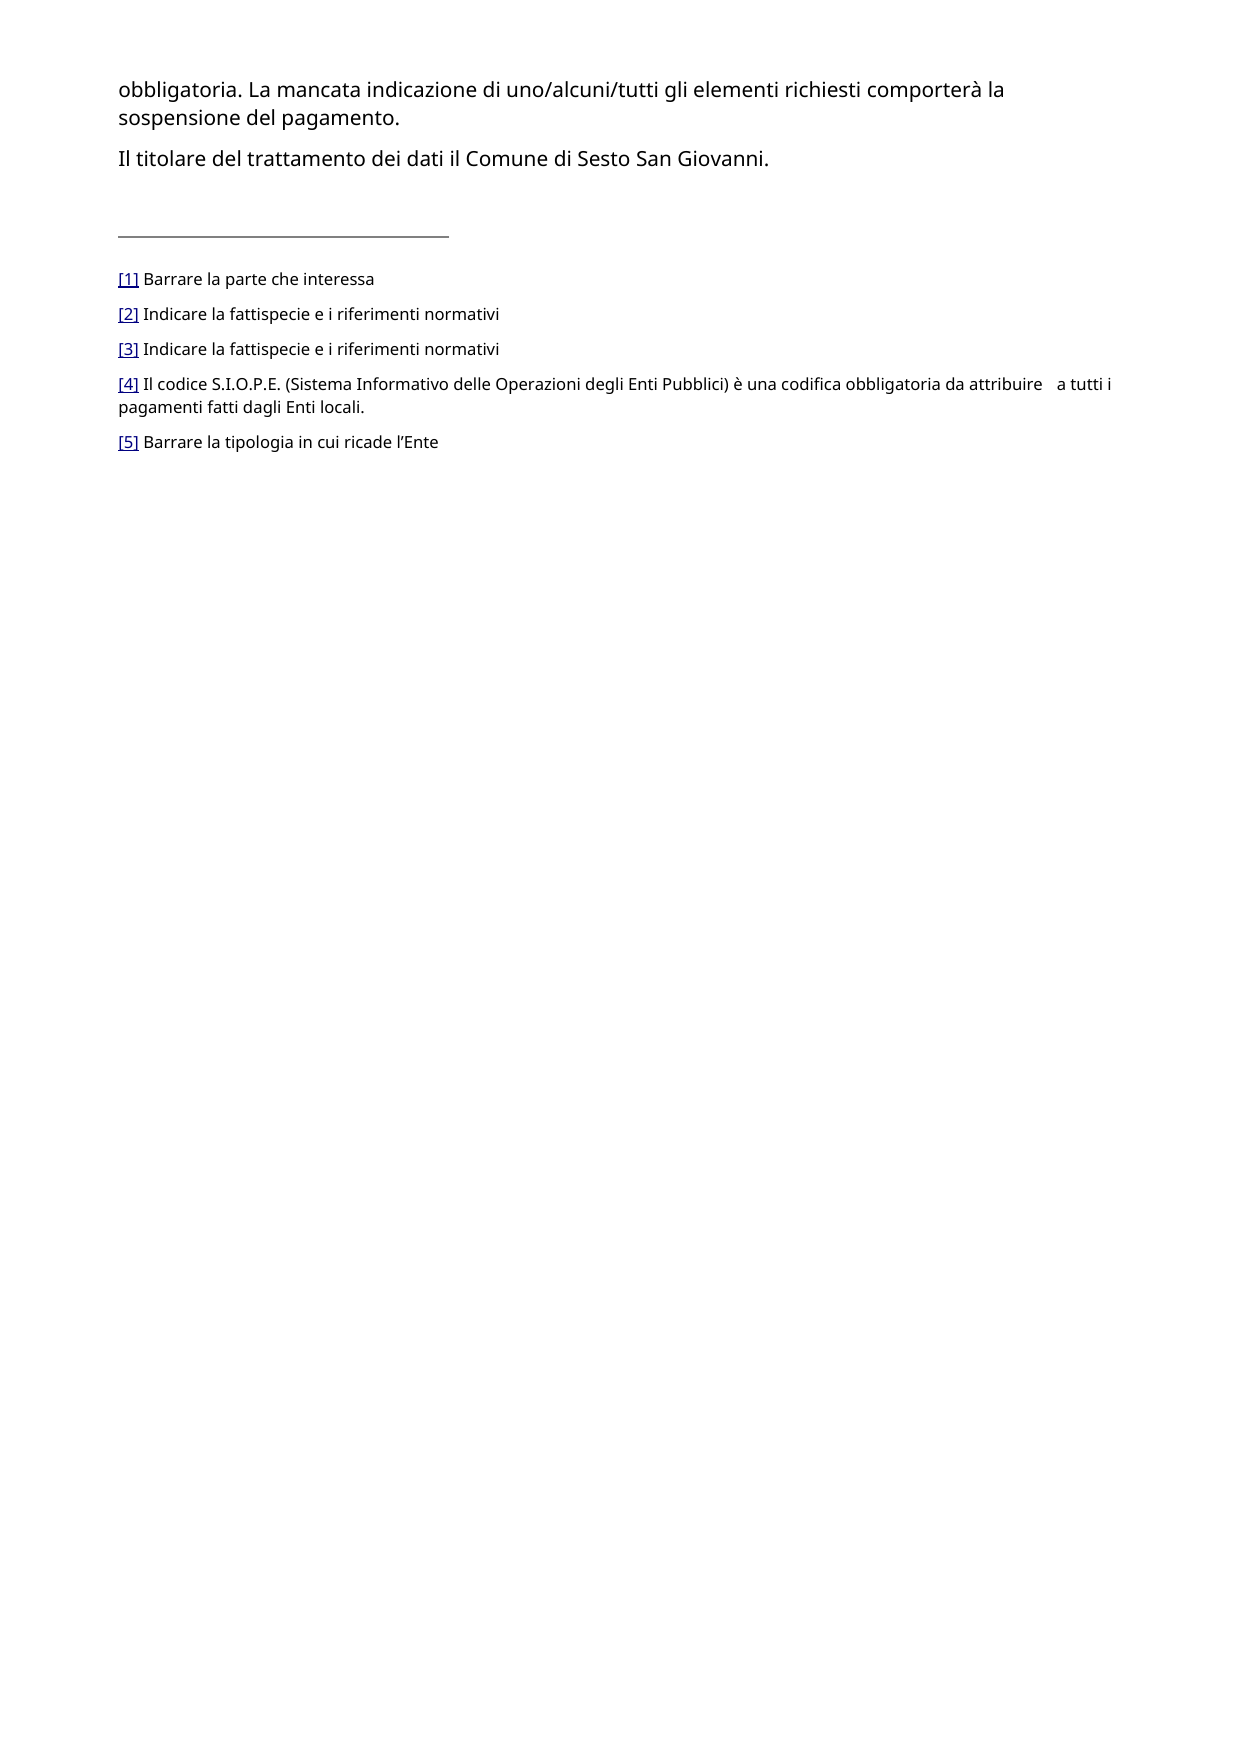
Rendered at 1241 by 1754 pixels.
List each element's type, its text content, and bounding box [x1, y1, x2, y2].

text [5] Barrare la tipologia in cui ricade l’Ente [118, 431, 1122, 454]
text [4] Il codice S.I.O.P.E. (Sistema Informativo delle Operazioni degli Enti Pubblici) è una codifica obbligatoria da attribuire a tutti i pagamenti fatti dagli Enti locali. [118, 373, 1122, 418]
text Il titolare del trattamento dei dati il Comune di Sesto San Giovanni. [118, 144, 1122, 173]
text [3] Indicare la fattispecie e i riferimenti normativi [118, 338, 1122, 361]
text obbligatoria. La mancata indicazione di uno/alcuni/tutti gli elementi richiesti comporterà la sospensione del pagamento. [118, 75, 1122, 132]
text [2] Indicare la fattispecie e i riferimenti normativi [118, 303, 1122, 325]
text [1] Barrare la parte che interessa [118, 267, 1122, 290]
